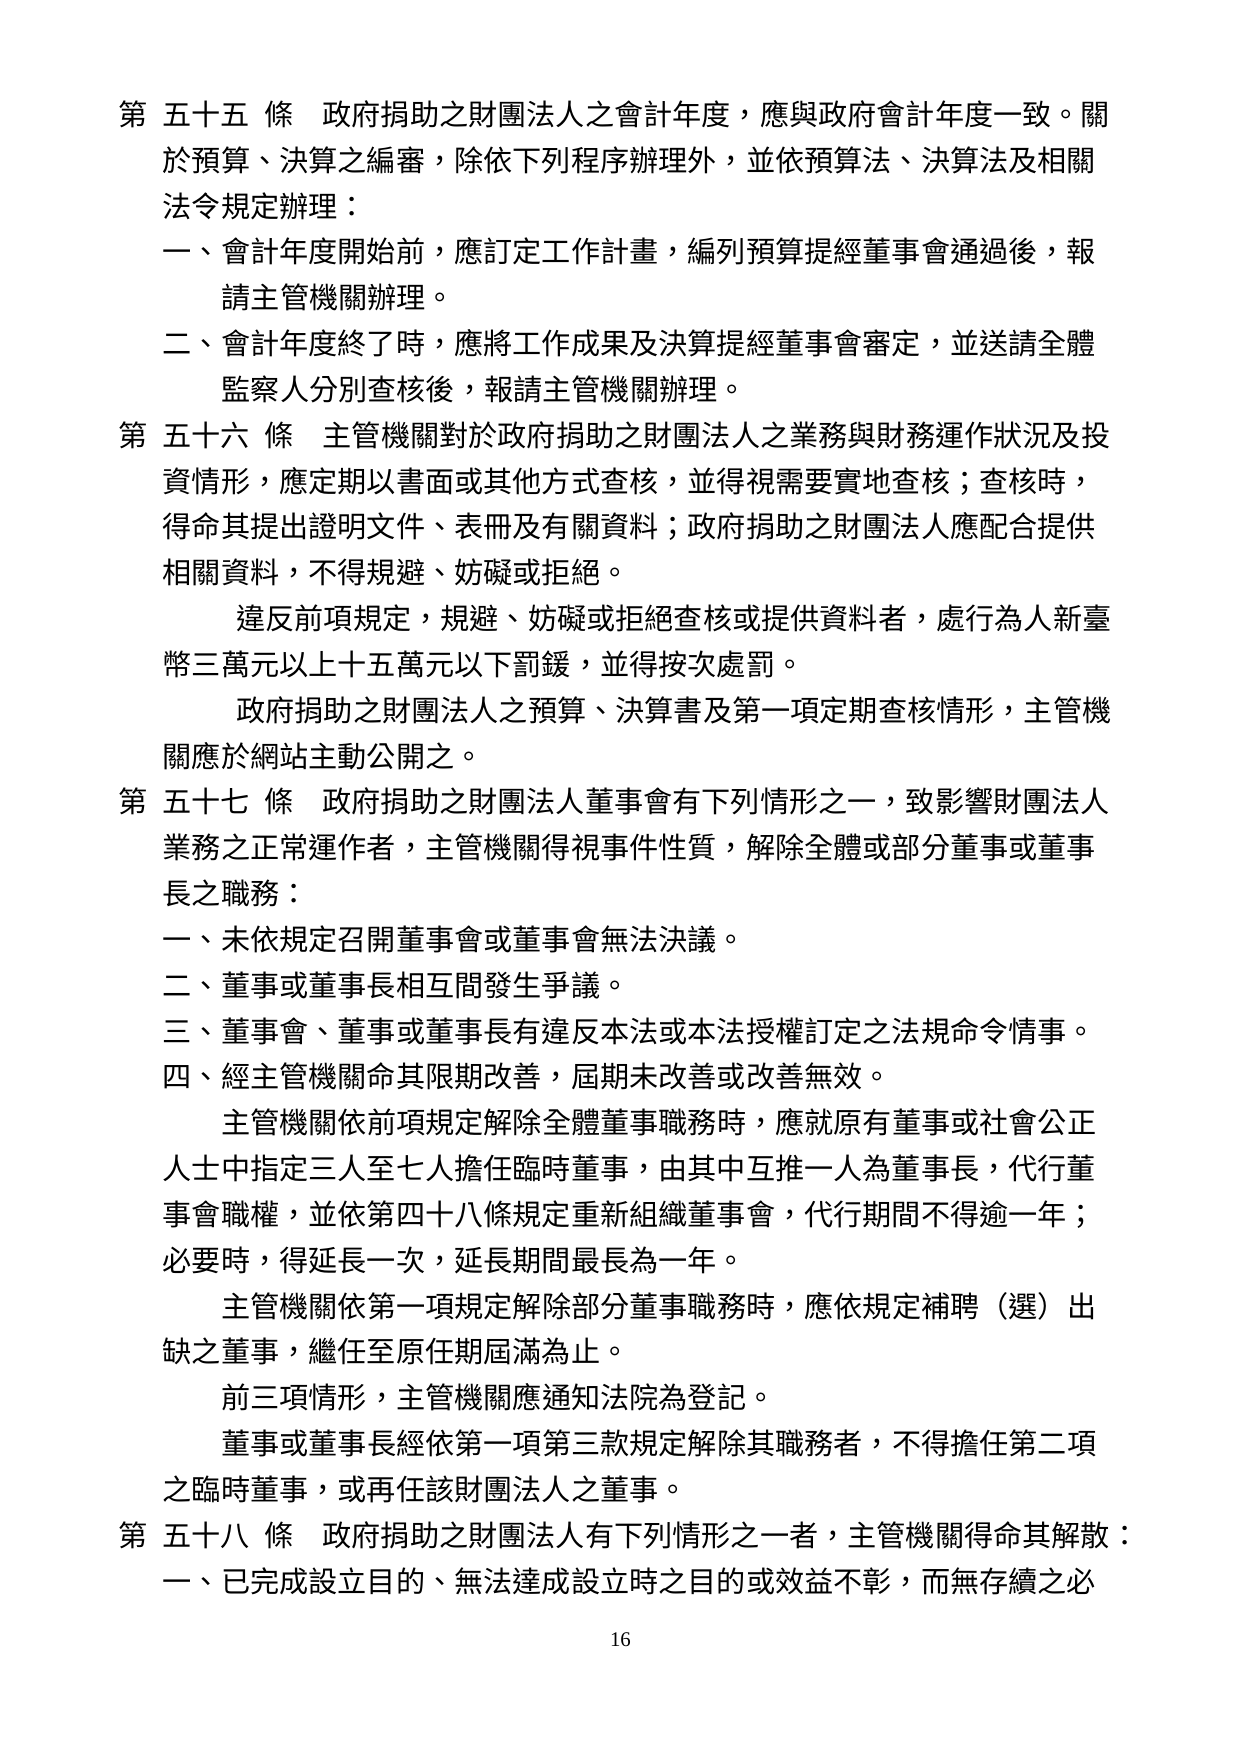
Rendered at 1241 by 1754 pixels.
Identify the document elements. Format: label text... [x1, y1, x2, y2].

text 二、董事或董事長相互間發生爭議。 [118, 959, 1122, 1005]
text 第 五十七 條 政府捐助之財團法人董事會有下列情形之一，致影響財團法人業務之正常運作者，主管機關得視事件性質，解除全體或部分董事或董事長之職務： [118, 776, 1122, 914]
text 政府捐助之財團法人之預算、決算書及第一項定期查核情形，主管機關應於網站主動公開之。 [162, 684, 1122, 776]
text 四、經主管機關命其限期改善，屆期未改善或改善無效。 [118, 1051, 1122, 1097]
text 第 五十八 條 政府捐助之財團法人有下列情形之一者，主管機關得命其解散： [118, 1509, 1122, 1555]
text 前三項情形，主管機關應通知法院為登記。 [162, 1372, 1122, 1418]
text 二、會計年度終了時，應將工作成果及決算提經董事會審定，並送請全體監察人分別查核後，報請主管機關辦理。 [162, 318, 1122, 409]
text 一、已完成設立目的、無法達成設立時之目的或效益不彰，而無存續之必 [148, 1555, 1122, 1601]
text 第 五十五 條 政府捐助之財團法人之會計年度，應與政府會計年度一致。關於預算、決算之編審，除依下列程序辦理外，並依預算法、決算法及相關法令規定辦理： [118, 89, 1122, 226]
text 第 五十六 條 主管機關對於政府捐助之財團法人之業務與財務運作狀況及投資情形，應定期以書面或其他方式查核，並得視需要實地查核；查核時，得命其提出證明文件、表冊及有關資料；政府捐助之財團法人應配合提供相關資料，不得規避、妨礙或拒絕。 [118, 409, 1122, 593]
text 三、董事會、董事或董事長有違反本法或本法授權訂定之法規命令情事。 [118, 1005, 1122, 1051]
text 一、未依規定召開董事會或董事會無法決議。 [118, 914, 1122, 959]
text 一、會計年度開始前，應訂定工作計畫，編列預算提經董事會通過後，報請主管機關辦理。 [162, 226, 1122, 318]
text 主管機關依第一項規定解除部分董事職務時，應依規定補聘（選）出缺之董事，繼任至原任期屆滿為止。 [162, 1280, 1122, 1372]
text 主管機關依前項規定解除全體董事職務時，應就原有董事或社會公正人士中指定三人至七人擔任臨時董事，由其中互推一人為董事長，代行董事會職權，並依第四十八條規定重新組織董事會，代行期間不得逾一年；必要時，得延長一次，延長期間最長為一年。 [162, 1097, 1122, 1280]
text 董事或董事長經依第一項第三款規定解除其職務者，不得擔任第二項之臨時董事，或再任該財團法人之董事。 [162, 1418, 1122, 1509]
text 違反前項規定，規避、妨礙或拒絕查核或提供資料者，處行為人新臺幣三萬元以上十五萬元以下罰鍰，並得按次處罰。 [162, 593, 1122, 684]
